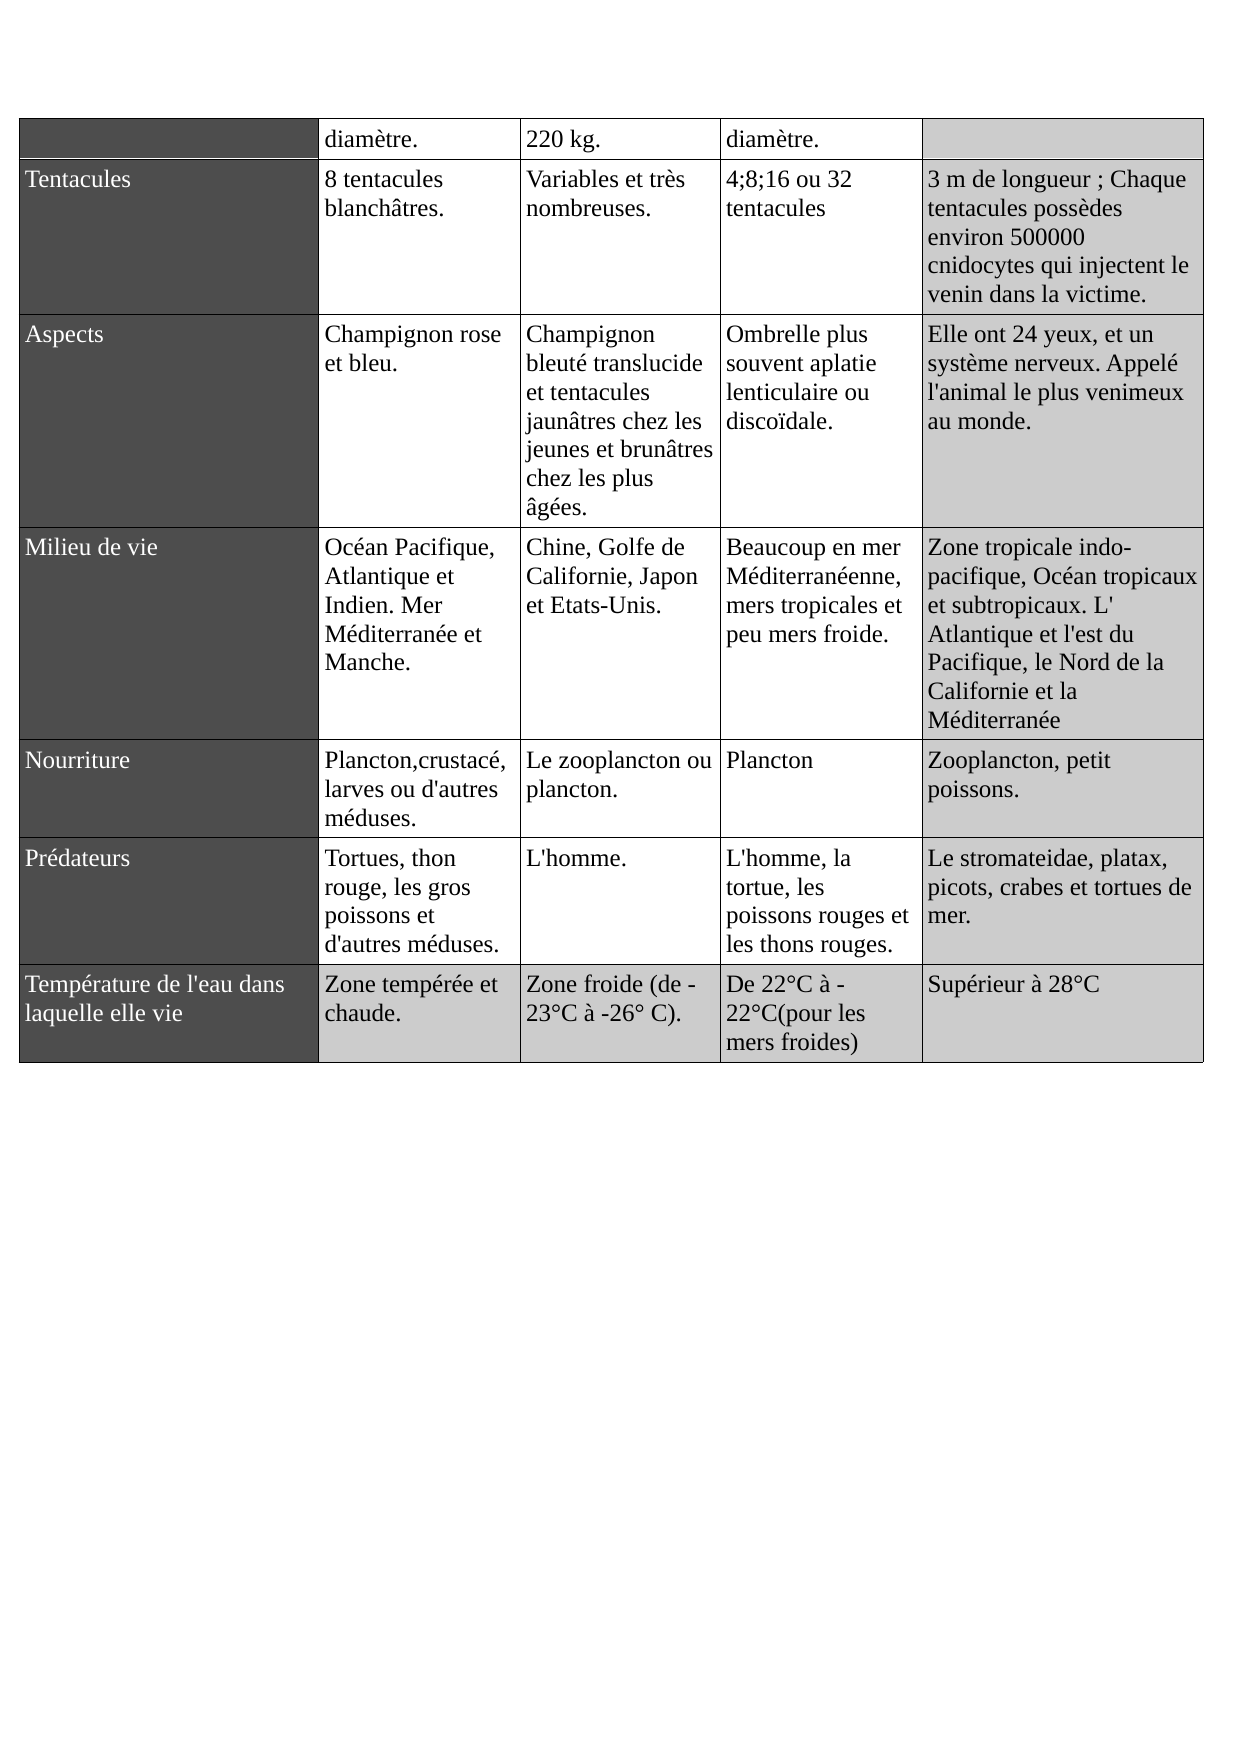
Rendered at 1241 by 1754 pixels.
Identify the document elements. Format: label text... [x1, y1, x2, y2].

table_cell Champignon bleuté translucide et tentacules jaunâtres chez les jeunes et brunâtres chez les plus âgées. [521, 315, 720, 527]
table_cell 3 m de longueur ; Chaque tentacules possèdes environ 500000 cnidocytes qui injectent le venin dans la victime. [923, 160, 1203, 314]
table_cell L'homme, la tortue, les poissons rouges et les thons rouges. [721, 838, 922, 964]
table_cell Supérieur à 28°C [923, 965, 1203, 1062]
table_cell Zone tempérée et chaude. [319, 965, 520, 1062]
table_cell Plancton,crustacé, larves ou d'autres méduses. [319, 740, 520, 837]
table_cell Milieu de vie [20, 528, 318, 739]
table_cell Beaucoup en mer Méditerranéenne, mers tropicales et peu mers froide. [721, 528, 922, 739]
table_cell diamètre. [721, 119, 922, 158]
table_cell Ombrelle plus souvent aplatie lenticulaire ou discoïdale. [721, 315, 922, 527]
table_cell [20, 119, 318, 158]
table_cell Zone tropicale indo-pacifique, Océan tropicaux et subtropicaux. L' Atlantique et l'est du Pacifique, le Nord de la Californie et la Méditerranée [923, 528, 1203, 739]
table_cell Nourriture [20, 740, 318, 837]
table_cell Océan Pacifique, Atlantique et Indien. Mer Méditerranée et Manche. [319, 528, 520, 739]
table_cell Elle ont 24 yeux, et un système nerveux. Appelé l'animal le plus venimeux au monde. [923, 315, 1203, 527]
table_cell diamètre. [319, 119, 520, 158]
table_cell Zone froide (de -23°C à -26° C). [521, 965, 720, 1062]
table_cell Variables et très nombreuses. [521, 160, 720, 314]
table_cell 220 kg. [521, 119, 720, 158]
table_cell Plancton [721, 740, 922, 837]
table_cell Champignon rose et bleu. [319, 315, 520, 527]
table_cell Tentacules [20, 160, 318, 314]
table_cell 8 tentacules blanchâtres. [319, 160, 520, 314]
table_cell Tortues, thon rouge, les gros poissons et d'autres méduses. [319, 838, 520, 964]
table_cell 4;8;16 ou 32 tentacules [721, 160, 922, 314]
table_cell Le zooplancton ou plancton. [521, 740, 720, 837]
table_cell L'homme. [521, 838, 720, 964]
table_cell [923, 119, 1203, 158]
table_cell Température de l'eau dans laquelle elle vie [20, 965, 318, 1062]
table_cell Chine, Golfe de Californie, Japon et Etats-Unis. [521, 528, 720, 739]
table_cell Prédateurs [20, 838, 318, 964]
table_cell Le stromateidae, platax, picots, crabes et tortues de mer. [923, 838, 1203, 964]
table_cell Aspects [20, 315, 318, 527]
table_cell Zooplancton, petit poissons. [923, 740, 1203, 837]
table_cell De 22°C à -22°C(pour les mers froides) [721, 965, 922, 1062]
